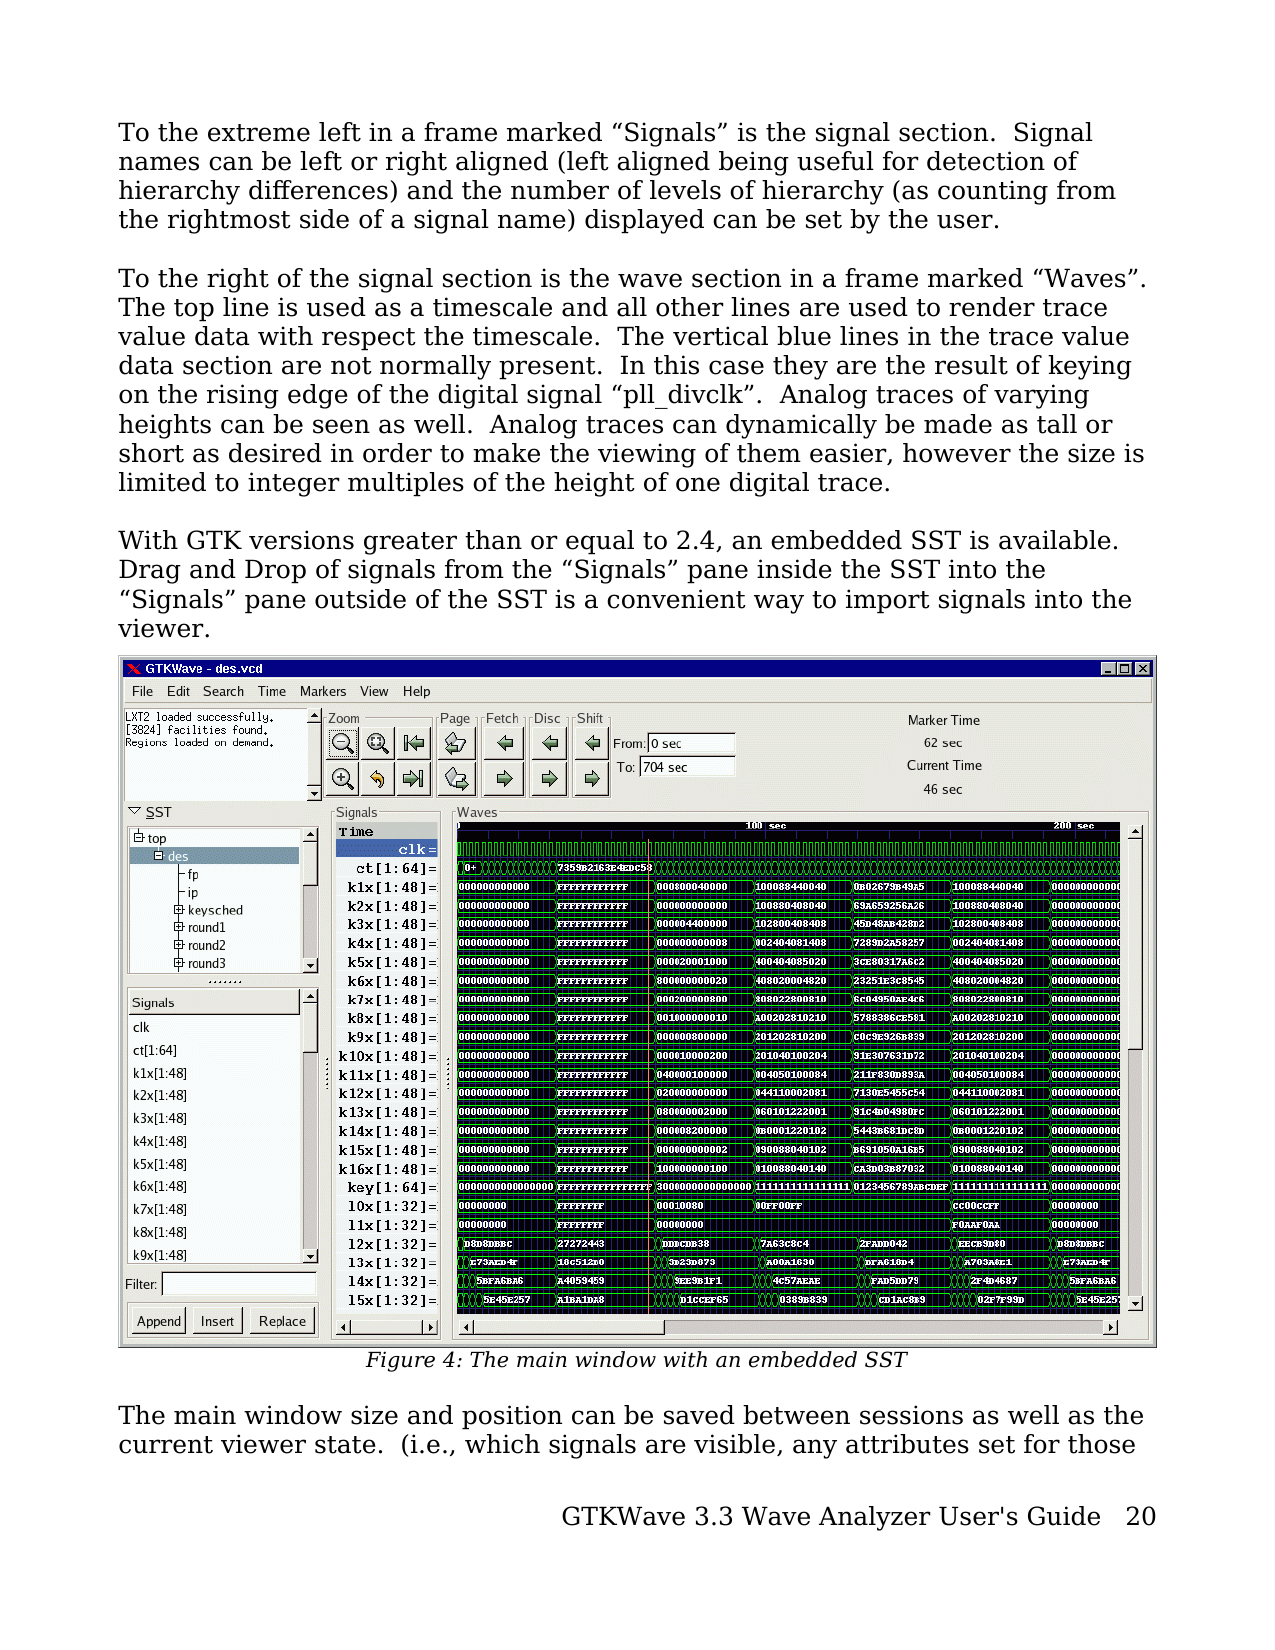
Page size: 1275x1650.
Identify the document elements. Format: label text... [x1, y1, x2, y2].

picture [118, 655, 1157, 1348]
text Figure 4: The main window with an embedded SST [118, 1348, 1157, 1372]
text To the extreme left in a frame marked “Signals” is the signal section. Signal names can be left or right aligned (left aligned being useful for detection of hierarchy differences) and the number of levels of hierarchy (as counting from the rightmost side of a signal name) displayed can be set by the user. [118, 118, 1157, 235]
text With GTK versions greater than or equal to 2.4, an embedded SST is available. Drag and Drop of signals from the “Signals” pane inside the SST into the “Signals” pane outside of the SST is a convenient way to import signals into the viewer. [118, 526, 1157, 643]
text The main window size and position can be saved between sessions as well as the current viewer state. (i.e., which signals are visible, any attributes set for those [118, 1401, 1157, 1459]
text To the right of the signal section is the wave section in a frame marked “Waves”. The top line is used as a timescale and all other lines are used to render trace value data with respect the timescale. The vertical blue lines in the trace value data section are not normally present. In this case they are the result of keying on the rising edge of the digital signal “pll_divclk”. Analog traces of varying heights can be seen as well. Analog traces can dynamically be made as tall or short as desired in order to make the viewing of them easier, however the size is limited to integer multiples of the height of one digital trace. [118, 264, 1157, 497]
